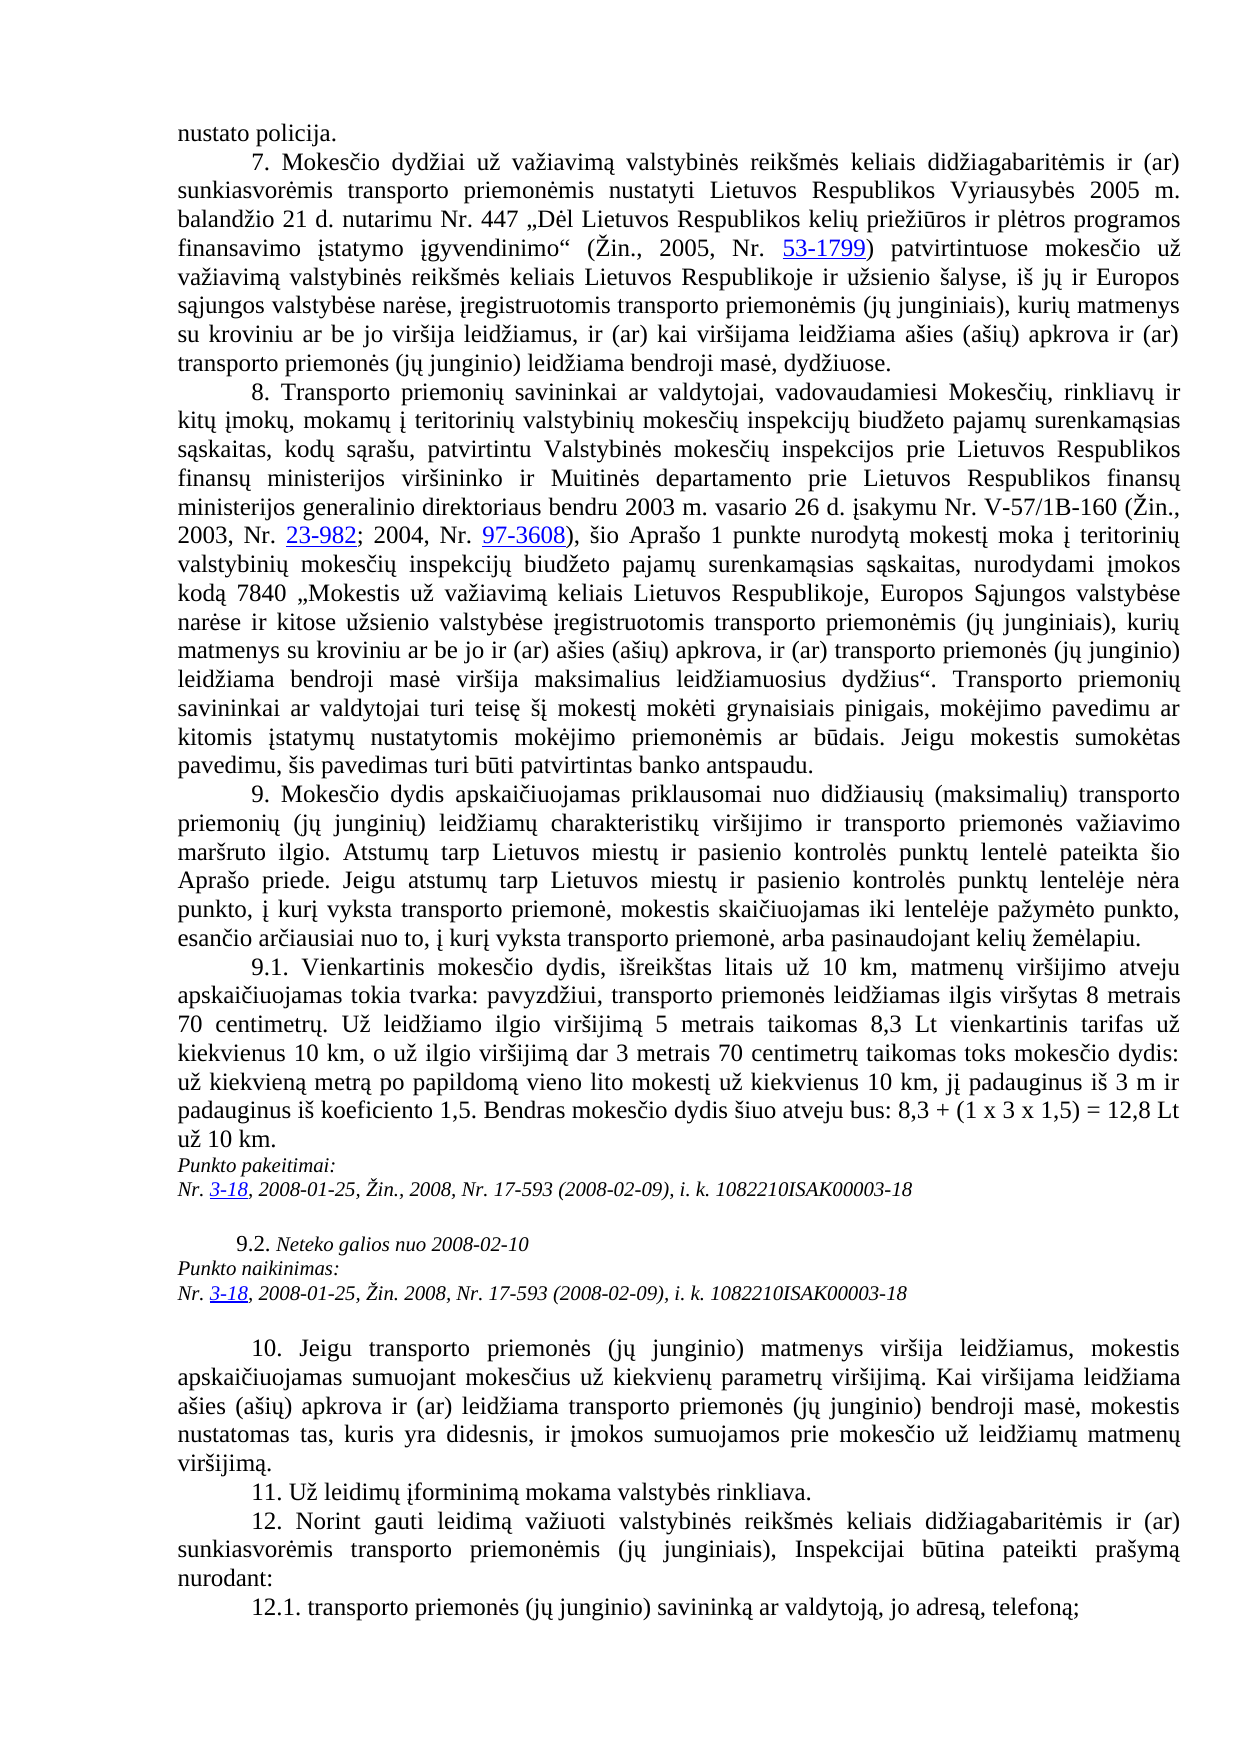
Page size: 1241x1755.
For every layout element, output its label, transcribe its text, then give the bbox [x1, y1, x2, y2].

text 10. Jeigu transporto priemonės (jų junginio) matmenys viršija leidžiamus, mokestis apskaičiuojamas sumuojant mokesčius už kiekvienų parametrų viršijimą. Kai viršijama leidžiama ašies (ašių) apkrova ir (ar) leidžiama transporto priemonės (jų junginio) bendroji masė, mokestis nustatomas tas, kuris yra didesnis, ir įmokos sumuojamos prie mokesčio už leidžiamų matmenų viršijimą. [177, 1333, 1181, 1477]
text 7. Mokesčio dydžiai už važiavimą valstybinės reikšmės keliais didžiagabaritėmis ir (ar) sunkiasvorėmis transporto priemonėmis nustatyti Lietuvos Respublikos Vyriausybės 2005 m. balandžio 21 d. nutarimu Nr. 447 „Dėl Lietuvos Respublikos kelių priežiūros ir plėtros programos finansavimo įstatymo įgyvendinimo“ (Žin., 2005, Nr. 53-1799) patvirtintuose mokesčio už važiavimą valstybinės reikšmės keliais Lietuvos Respublikoje ir užsienio šalyse, iš jų ir Europos sąjungos valstybėse narėse, įregistruotomis transporto priemonėmis (jų junginiais), kurių matmenys su kroviniu ar be jo viršija leidžiamus, ir (ar) kai viršijama leidžiama ašies (ašių) apkrova ir (ar) transporto priemonės (jų junginio) leidžiama bendroji masė, dydžiuose. [177, 147, 1181, 377]
text Punkto pakeitimai: [177, 1153, 1181, 1177]
text Nr. 3-18, 2008-01-25, Žin., 2008, Nr. 17-593 (2008-02-09), i. k. 1082210ISAK00003-18 [177, 1177, 1181, 1201]
text 9. Mokesčio dydis apskaičiuojamas priklausomai nuo didžiausių (maksimalių) transporto priemonių (jų junginių) leidžiamų charakteristikų viršijimo ir transporto priemonės važiavimo maršruto ilgio. Atstumų tarp Lietuvos miestų ir pasienio kontrolės punktų lentelė pateikta šio Aprašo priede. Jeigu atstumų tarp Lietuvos miestų ir pasienio kontrolės punktų lentelėje nėra punkto, į kurį vyksta transporto priemonė, mokestis skaičiuojamas iki lentelėje pažymėto punkto, esančio arčiausiai nuo to, į kurį vyksta transporto priemonė, arba pasinaudojant kelių žemėlapiu. [177, 779, 1181, 952]
text 11. Už leidimų įforminimą mokama valstybės rinkliava. [177, 1477, 1181, 1506]
text nustato policija. [177, 118, 1181, 147]
text 9.1. Vienkartinis mokesčio dydis, išreikštas litais už 10 km, matmenų viršijimo atveju apskaičiuojamas tokia tvarka: pavyzdžiui, transporto priemonės leidžiamas ilgis viršytas 8 metrais 70 centimetrų. Už leidžiamo ilgio viršijimą 5 metrais taikomas 8,3 Lt vienkartinis tarifas už kiekvienus 10 km, o už ilgio viršijimą dar 3 metrais 70 centimetrų taikomas toks mokesčio dydis: už kiekvieną metrą po papildomą vieno lito mokestį už kiekvienus 10 km, jį padauginus iš 3 m ir padauginus iš koeficiento 1,5. Bendras mokesčio dydis šiuo atveju bus: 8,3 + (1 x 3 x 1,5) = 12,8 Lt už 10 km. [177, 952, 1181, 1153]
text 12. Norint gauti leidimą važiuoti valstybinės reikšmės keliais didžiagabaritėmis ir (ar) sunkiasvorėmis transporto priemonėmis (jų junginiais), Inspekcijai būtina pateikti prašymą nurodant: [177, 1506, 1181, 1592]
text 12.1. transporto priemonės (jų junginio) savininką ar valdytoją, jo adresą, telefoną; [177, 1592, 1181, 1621]
text 8. Transporto priemonių savininkai ar valdytojai, vadovaudamiesi Mokesčių, rinkliavų ir kitų įmokų, mokamų į teritorinių valstybinių mokesčių inspekcijų biudžeto pajamų surenkamąsias sąskaitas, kodų sąrašu, patvirtintu Valstybinės mokesčių inspekcijos prie Lietuvos Respublikos finansų ministerijos viršininko ir Muitinės departamento prie Lietuvos Respublikos finansų ministerijos generalinio direktoriaus bendru 2003 m. vasario 26 d. įsakymu Nr. V-57/1B-160 (Žin., 2003, Nr. 23-982; 2004, Nr. 97-3608), šio Aprašo 1 punkte nurodytą mokestį moka į teritorinių valstybinių mokesčių inspekcijų biudžeto pajamų surenkamąsias sąskaitas, nurodydami įmokos kodą 7840 „Mokestis už važiavimą keliais Lietuvos Respublikoje, Europos Sąjungos valstybėse narėse ir kitose užsienio valstybėse įregistruotomis transporto priemonėmis (jų junginiais), kurių matmenys su kroviniu ar be jo ir (ar) ašies (ašių) apkrova, ir (ar) transporto priemonės (jų junginio) leidžiama bendroji masė viršija maksimalius leidžiamuosius dydžius“. Transporto priemonių savininkai ar valdytojai turi teisę šį mokestį mokėti grynaisiais pinigais, mokėjimo pavedimu ar kitomis įstatymų nustatytomis mokėjimo priemonėmis ar būdais. Jeigu mokestis sumokėtas pavedimu, šis pavedimas turi būti patvirtintas banko antspaudu. [177, 377, 1181, 779]
text 9.2. Neteko galios nuo 2008-02-10 [177, 1230, 1181, 1256]
text Punkto naikinimas: [177, 1256, 1181, 1280]
text Nr. 3-18, 2008-01-25, Žin. 2008, Nr. 17-593 (2008-02-09), i. k. 1082210ISAK00003-18 [177, 1280, 1181, 1304]
